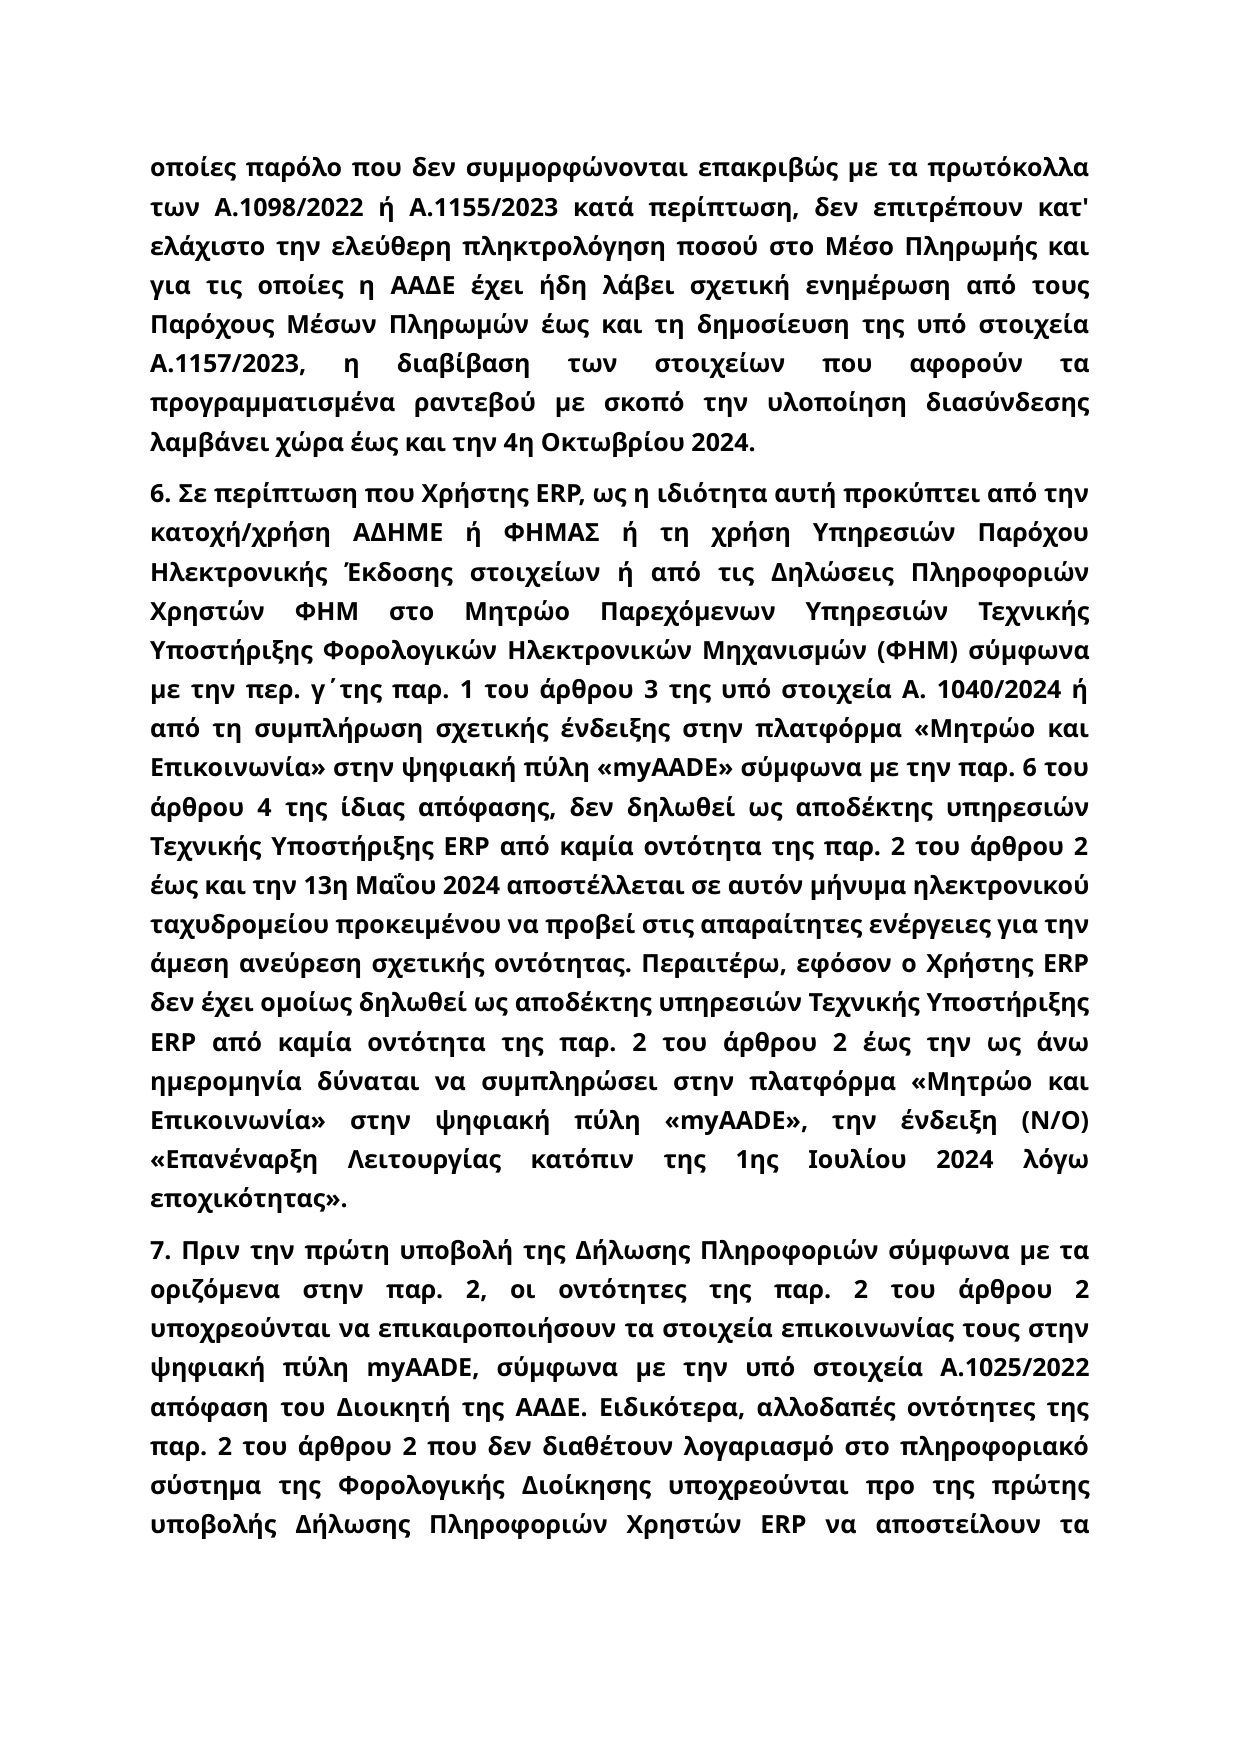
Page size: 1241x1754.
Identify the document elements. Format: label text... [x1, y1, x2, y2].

text οποίες παρόλο που δεν συμμορφώνονται επακριβώς με τα πρωτόκολλα των Α.1098/2022 ή Α.1155/2023 κατά περίπτωση, δεν επιτρέπουν κατ' ελάχιστο την ελεύθερη πληκτρολόγηση ποσού στο Μέσο Πληρωμής και για τις οποίες η ΑΑΔΕ έχει ήδη λάβει σχετική ενημέρωση από τους Παρόχους Μέσων Πληρωμών έως και τη δημοσίευση της υπό στοιχεία A.1157/2023, η διαβίβαση των στοιχείων που αφορούν τα προγραμματισμένα ραντεβού με σκοπό την υλοποίηση διασύνδεσης λαμβάνει χώρα έως και την 4η Οκτωβρίου 2024. [150, 150, 1090, 458]
text 6. Σε περίπτωση που Χρήστης ERP, ως η ιδιότητα αυτή προκύπτει από την κατοχή/χρήση ΑΔΗΜΕ ή ΦΗΜΑΣ ή τη χρήση Υπηρεσιών Παρόχου Ηλεκτρονικής Έκδοσης στοιχείων ή από τις Δηλώσεις Πληροφοριών Χρηστών ΦΗΜ στο Μητρώο Παρεχόμενων Υπηρεσιών Τεχνικής Υποστήριξης Φορολογικών Ηλεκτρονικών Μηχανισμών (ΦΗΜ) σύμφωνα με την περ. γ΄της παρ. 1 του άρθρου 3 της υπό στοιχεία Α. 1040/2024 ή από τη συμπλήρωση σχετικής ένδειξης στην πλατφόρμα «Μητρώο και Επικοινωνία» στην ψηφιακή πύλη «myAADE» σύμφωνα με την παρ. 6 του άρθρου 4 της ίδιας απόφασης, δεν δηλωθεί ως αποδέκτης υπηρεσιών Τεχνικής Υποστήριξης ERP από καμία οντότητα της παρ. 2 του άρθρου 2 έως και την 13η Μαΐου 2024 αποστέλλεται σε αυτόν μήνυμα ηλεκτρονικού ταχυδρομείου προκειμένου να προβεί στις απαραίτητες ενέργειες για την άμεση ανεύρεση σχετικής οντότητας. Περαιτέρω, εφόσον ο Χρήστης ERP δεν έχει ομοίως δηλωθεί ως αποδέκτης υπηρεσιών Τεχνικής Υποστήριξης ERP από καμία οντότητα της παρ. 2 του άρθρου 2 έως την ως άνω ημερομηνία δύναται να συμπληρώσει στην πλατφόρμα «Μητρώο και Επικοινωνία» στην ψηφιακή πύλη «myAADE», την ένδειξη (Ν/Ο) «Επανέναρξη Λειτουργίας κατόπιν της 1ης Ιουλίου 2024 λόγω εποχικότητας». [150, 476, 1090, 1215]
text 7. Πριν την πρώτη υποβολή της Δήλωσης Πληροφοριών σύμφωνα με τα οριζόμενα στην παρ. 2, οι οντότητες της παρ. 2 του άρθρου 2 υποχρεούνται να επικαιροποιήσουν τα στοιχεία επικοινωνίας τους στην ψηφιακή πύλη myAADE, σύμφωνα με την υπό στοιχεία Α.1025/2022 απόφαση του Διοικητή της ΑΑΔΕ. Ειδικότερα, αλλοδαπές οντότητες της παρ. 2 του άρθρου 2 που δεν διαθέτουν λογαριασμό στο πληροφοριακό σύστημα της Φορολογικής Διοίκησης υποχρεούνται προ της πρώτης υποβολής Δήλωσης Πληροφοριών Χρηστών ERP να αποστείλουν τα [150, 1232, 1090, 1541]
